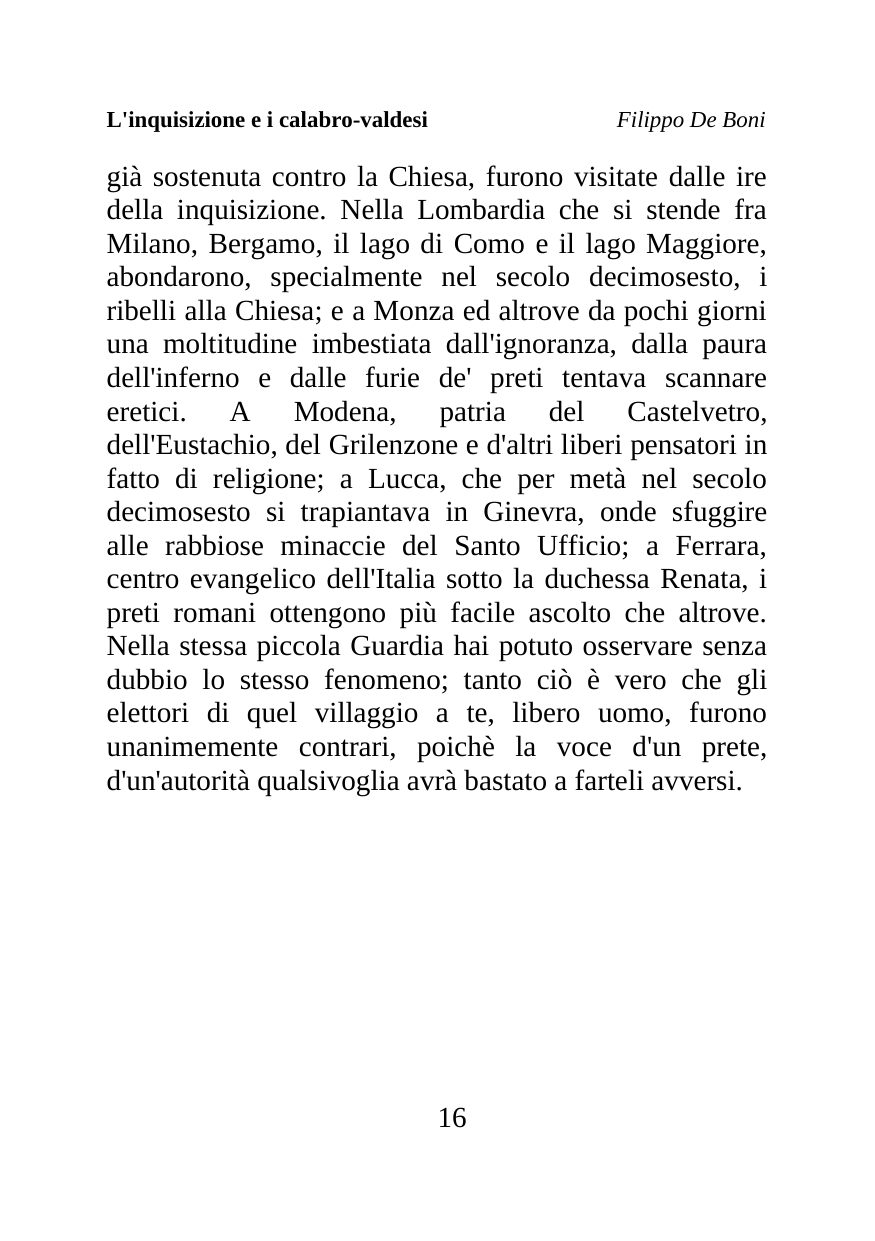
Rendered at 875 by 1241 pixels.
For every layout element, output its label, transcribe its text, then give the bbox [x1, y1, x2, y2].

text già sostenuta contro la Chiesa, furono visitate dalle ire della inquisizione. Nella Lombardia che si stende fra Milano, Bergamo, il lago di Como e il lago Maggiore, abondarono, specialmente nel secolo decimosesto, i ribelli alla Chiesa; e a Monza ed altrove da pochi giorni una moltitudine imbestiata dall'ignoranza, dalla paura dell'inferno e dalle furie de' preti tentava scannare eretici. A Modena, patria del Castelvetro, dell'Eustachio, del Grilenzone e d'altri liberi pensatori in fatto di religione; a Lucca, che per metà nel secolo decimosesto si trapiantava in Ginevra, onde sfuggire alle rabbiose minaccie del Santo Ufficio; a Ferrara, centro evangelico dell'Italia sotto la duchessa Renata, i preti romani ottengono più facile ascolto che altrove. Nella stessa piccola Guardia hai potuto osservare senza dubbio lo stesso fenomeno; tanto ciò è vero che gli elettori di quel villaggio a te, libero uomo, furono unanimemente contrari, poichè la voce d'un prete, d'un'autorità qualsivoglia avrà bastato a farteli avversi. [106, 159, 768, 796]
